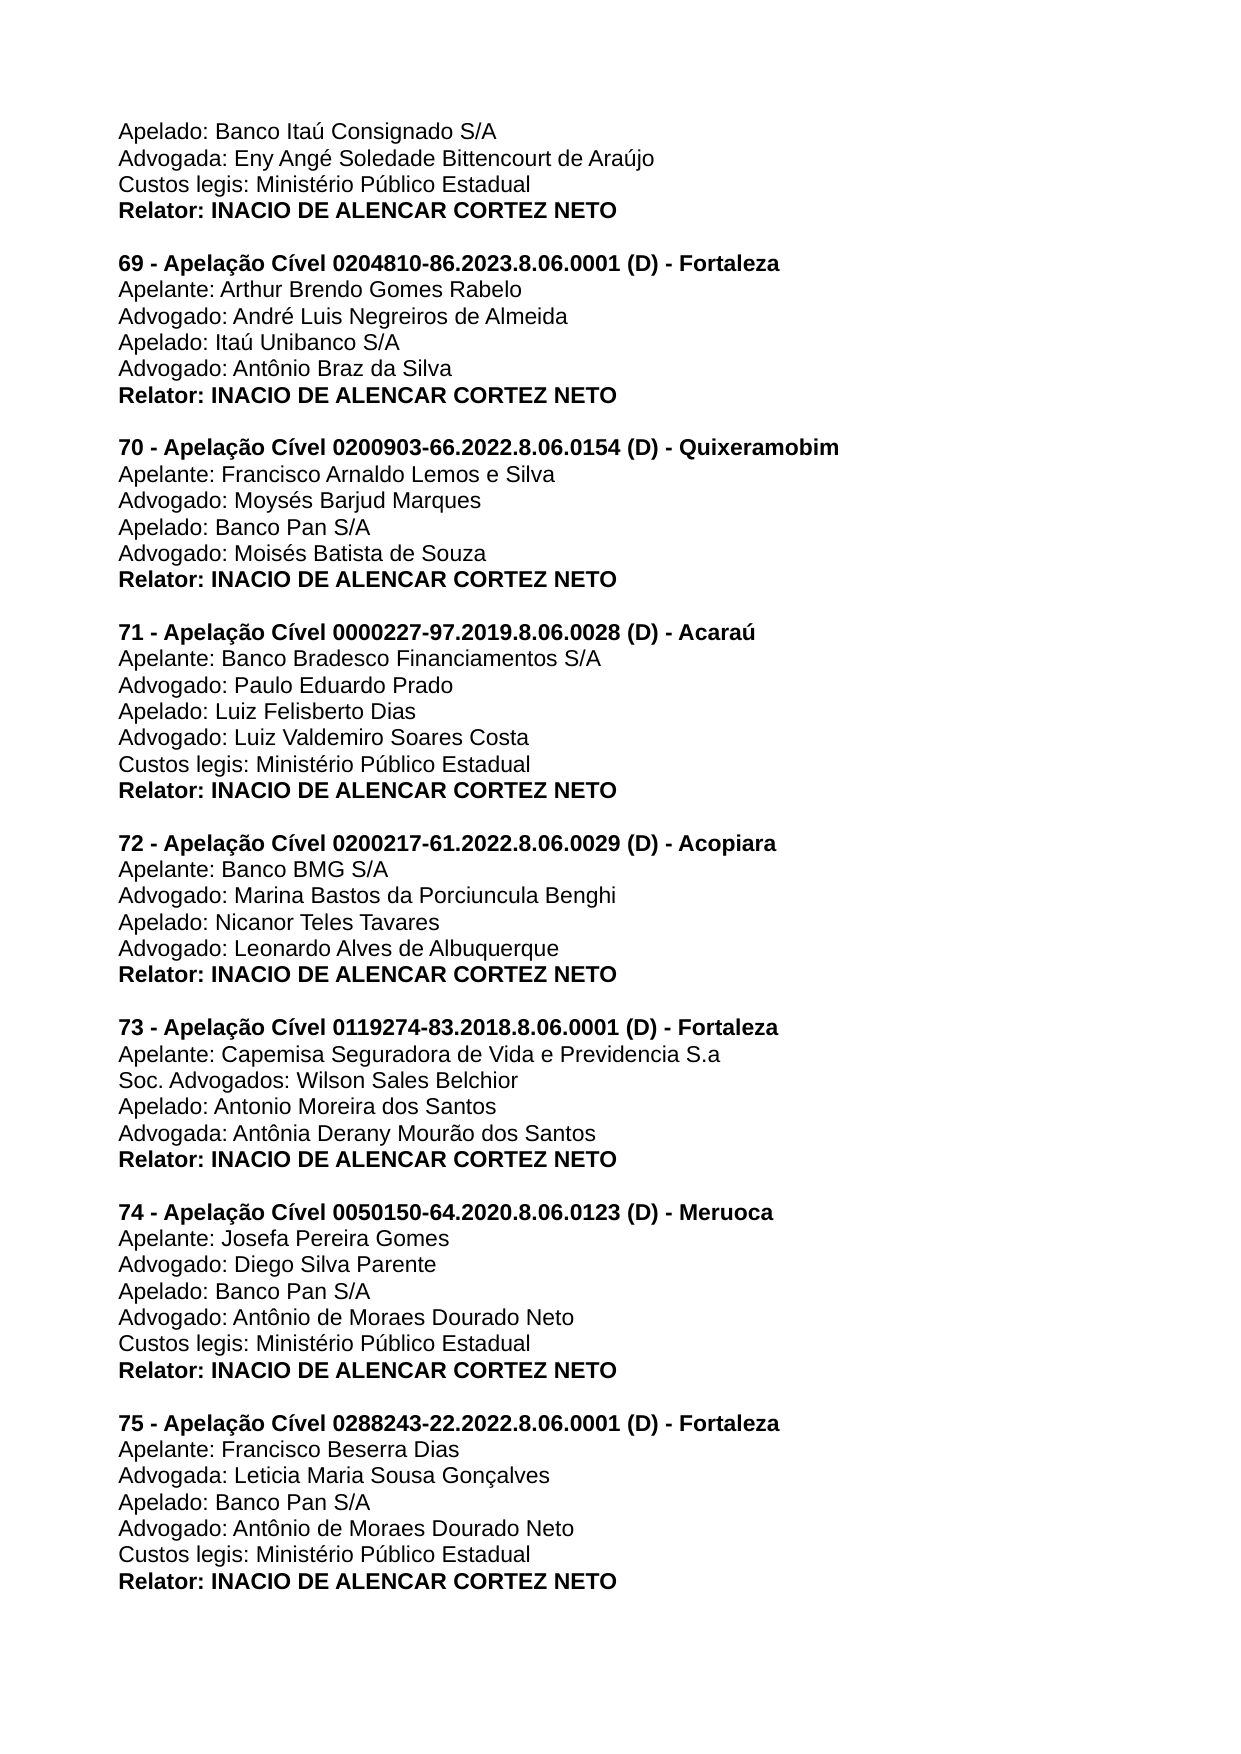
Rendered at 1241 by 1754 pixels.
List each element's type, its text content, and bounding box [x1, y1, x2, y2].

text Relator: INACIO DE ALENCAR CORTEZ NETO [118, 197, 1122, 223]
text Advogado: André Luis Negreiros de Almeida [118, 303, 1122, 329]
text Advogado: Antônio de Moraes Dourado Neto [118, 1304, 1122, 1330]
text Apelante: Banco BMG S/A [118, 856, 1122, 882]
text Advogado: Antônio Braz da Silva [118, 355, 1122, 382]
text Advogado: Diego Silva Parente [118, 1251, 1122, 1278]
text Apelado: Banco Pan S/A [118, 1278, 1122, 1304]
text Advogado: Paulo Eduardo Prado [118, 672, 1122, 698]
text Apelado: Antonio Moreira dos Santos [118, 1093, 1122, 1119]
text Relator: INACIO DE ALENCAR CORTEZ NETO [118, 777, 1122, 803]
text Advogado: Moysés Barjud Marques [118, 487, 1122, 513]
text Advogada: Antônia Derany Mourão dos Santos [118, 1119, 1122, 1146]
text Advogado: Leonardo Alves de Albuquerque [118, 935, 1122, 961]
text Apelante: Francisco Arnaldo Lemos e Silva [118, 461, 1122, 487]
text Relator: INACIO DE ALENCAR CORTEZ NETO [118, 961, 1122, 988]
text Relator: INACIO DE ALENCAR CORTEZ NETO [118, 566, 1122, 592]
text Advogado: Marina Bastos da Porciuncula Benghi [118, 882, 1122, 909]
text Apelado: Banco Pan S/A [118, 513, 1122, 540]
text Relator: INACIO DE ALENCAR CORTEZ NETO [118, 382, 1122, 408]
text Custos legis: Ministério Público Estadual [118, 1541, 1122, 1568]
text Advogado: Luiz Valdemiro Soares Costa [118, 724, 1122, 751]
text 72 - Apelação Cível 0200217-61.2022.8.06.0029 (D) - Acopiara [118, 830, 1122, 856]
text Apelado: Banco Pan S/A [118, 1488, 1122, 1515]
text 69 - Apelação Cível 0204810-86.2023.8.06.0001 (D) - Fortaleza [118, 250, 1122, 276]
text Apelante: Banco Bradesco Financiamentos S/A [118, 645, 1122, 672]
text 73 - Apelação Cível 0119274-83.2018.8.06.0001 (D) - Fortaleza [118, 1014, 1122, 1041]
text 75 - Apelação Cível 0288243-22.2022.8.06.0001 (D) - Fortaleza [118, 1409, 1122, 1436]
text Apelado: Nicanor Teles Tavares [118, 909, 1122, 935]
text 74 - Apelação Cível 0050150-64.2020.8.06.0123 (D) - Meruoca [118, 1199, 1122, 1225]
text Relator: INACIO DE ALENCAR CORTEZ NETO [118, 1568, 1122, 1594]
text Apelante: Francisco Beserra Dias [118, 1436, 1122, 1462]
text Advogado: Moisés Batista de Souza [118, 540, 1122, 566]
text Apelante: Josefa Pereira Gomes [118, 1225, 1122, 1251]
text Apelante: Capemisa Seguradora de Vida e Previdencia S.a [118, 1041, 1122, 1067]
text Custos legis: Ministério Público Estadual [118, 1330, 1122, 1357]
text Apelado: Itaú Unibanco S/A [118, 329, 1122, 355]
text Advogada: Eny Angé Soledade Bittencourt de Araújo [118, 144, 1122, 171]
text Apelante: Arthur Brendo Gomes Rabelo [118, 276, 1122, 303]
text Relator: INACIO DE ALENCAR CORTEZ NETO [118, 1357, 1122, 1383]
text 70 - Apelação Cível 0200903-66.2022.8.06.0154 (D) - Quixeramobim [118, 434, 1122, 461]
text Custos legis: Ministério Público Estadual [118, 171, 1122, 197]
text Custos legis: Ministério Público Estadual [118, 751, 1122, 777]
text Apelado: Banco Itaú Consignado S/A [118, 118, 1122, 144]
text 71 - Apelação Cível 0000227-97.2019.8.06.0028 (D) - Acaraú [118, 619, 1122, 645]
text Soc. Advogados: Wilson Sales Belchior [118, 1067, 1122, 1093]
text Advogada: Leticia Maria Sousa Gonçalves [118, 1462, 1122, 1488]
text Apelado: Luiz Felisberto Dias [118, 698, 1122, 724]
text Advogado: Antônio de Moraes Dourado Neto [118, 1515, 1122, 1541]
text Relator: INACIO DE ALENCAR CORTEZ NETO [118, 1146, 1122, 1172]
